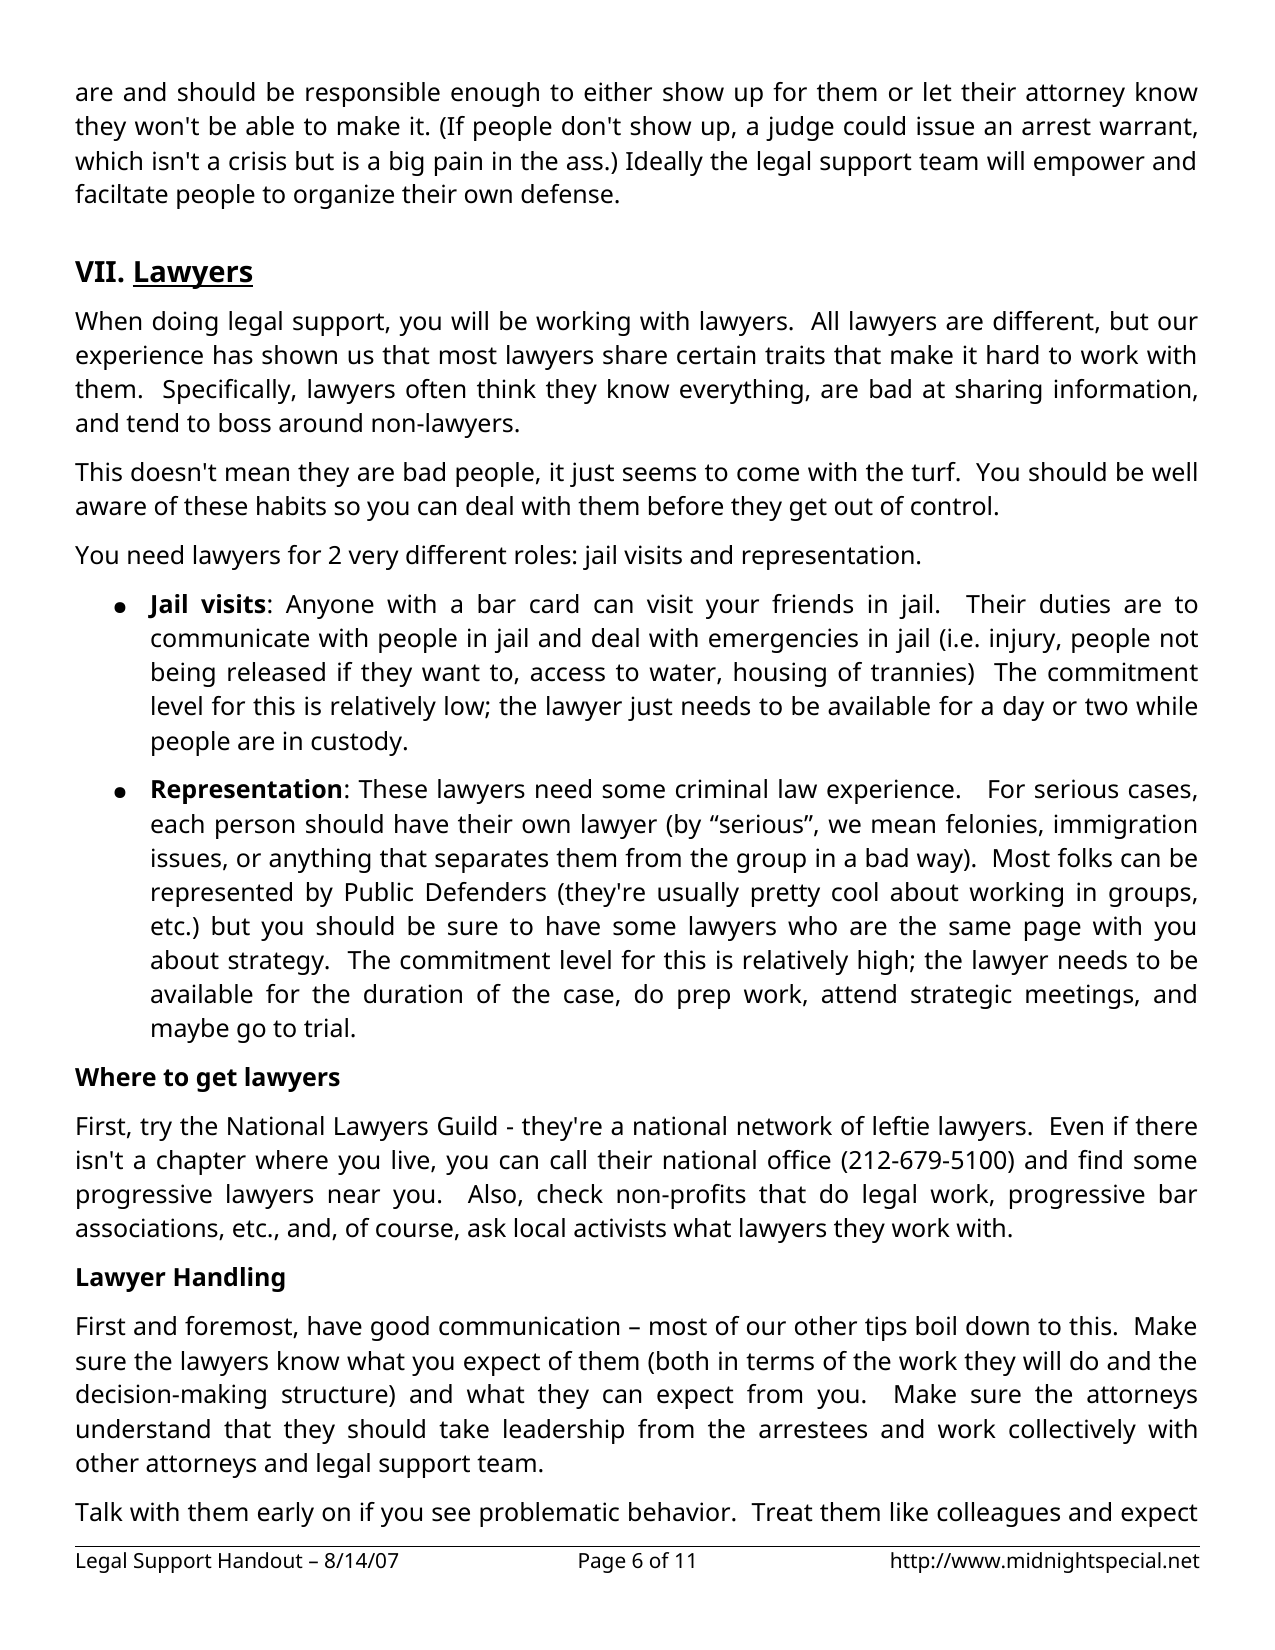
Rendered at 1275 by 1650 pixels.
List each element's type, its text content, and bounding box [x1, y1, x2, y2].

list Jail visits: Anyone with a bar card can visit your friends in jail. Their duties are to communicate with people in jail and deal with emergencies in jail (i.e. injury, people not being released if they want to, access to water, housing of trannies) The commitment level for this is relatively low; the lawyer just needs to be available for a day or two while people are in custody. [112, 587, 1200, 757]
list Representation: These lawyers need some criminal law experience. For serious cases, each person should have their own lawyer (by “serious”, we mean felonies, immigration issues, or anything that separates them from the group in a bad way). Most folks can be represented by Public Defenders (they're usually pretty cool about working in groups, etc.) but you should be sure to have some lawyers who are the same page with you about strategy. The commitment level for this is relatively high; the lawyer needs to be available for the duration of the case, do prep work, attend strategic meetings, and maybe go to trial. [112, 772, 1200, 1045]
text are and should be responsible enough to either show up for them or let their attorney know they won't be able to make it. (If people don't show up, a judge could issue an arrest warrant, which isn't a crisis but is a big pain in the ass.) Ideally the legal support team will empower and faciltate people to organize their own defense. [75, 75, 1200, 211]
text You need lawyers for 2 very different roles: jail visits and representation. [75, 538, 1200, 572]
text Where to get lawyers [75, 1060, 1200, 1094]
text Talk with them early on if you see problematic behavior. Treat them like colleagues and expect [75, 1494, 1200, 1528]
text First, try the National Lawyers Guild - they're a national network of leftie lawyers. Even if there isn't a chapter where you live, you can call their national office (212-679-5100) and find some progressive lawyers near you. Also, check non-profits that do legal work, progressive bar associations, etc., and, of course, ask local activists what lawyers they work with. [75, 1109, 1200, 1245]
subtitle Lawyers [75, 251, 1200, 291]
text When doing legal support, you will be working with lawyers. All lawyers are different, but our experience has shown us that most lawyers share certain traits that make it hard to work with them. Specifically, lawyers often think they know everything, are bad at sharing information, and tend to boss around non-lawyers. [75, 303, 1200, 440]
text This doesn't mean they are bad people, it just seems to come with the turf. You should be well aware of these habits so you can deal with them before they get out of control. [75, 455, 1200, 523]
text First and foremost, have good communication – most of our other tips boil down to this. Make sure the lawyers know what you expect of them (both in terms of the work they will do and the decision-making structure) and what they can expect from you. Make sure the attorneys understand that they should take leadership from the arrestees and work collectively with other attorneys and legal support team. [75, 1309, 1200, 1479]
text Lawyer Handling [75, 1260, 1200, 1294]
